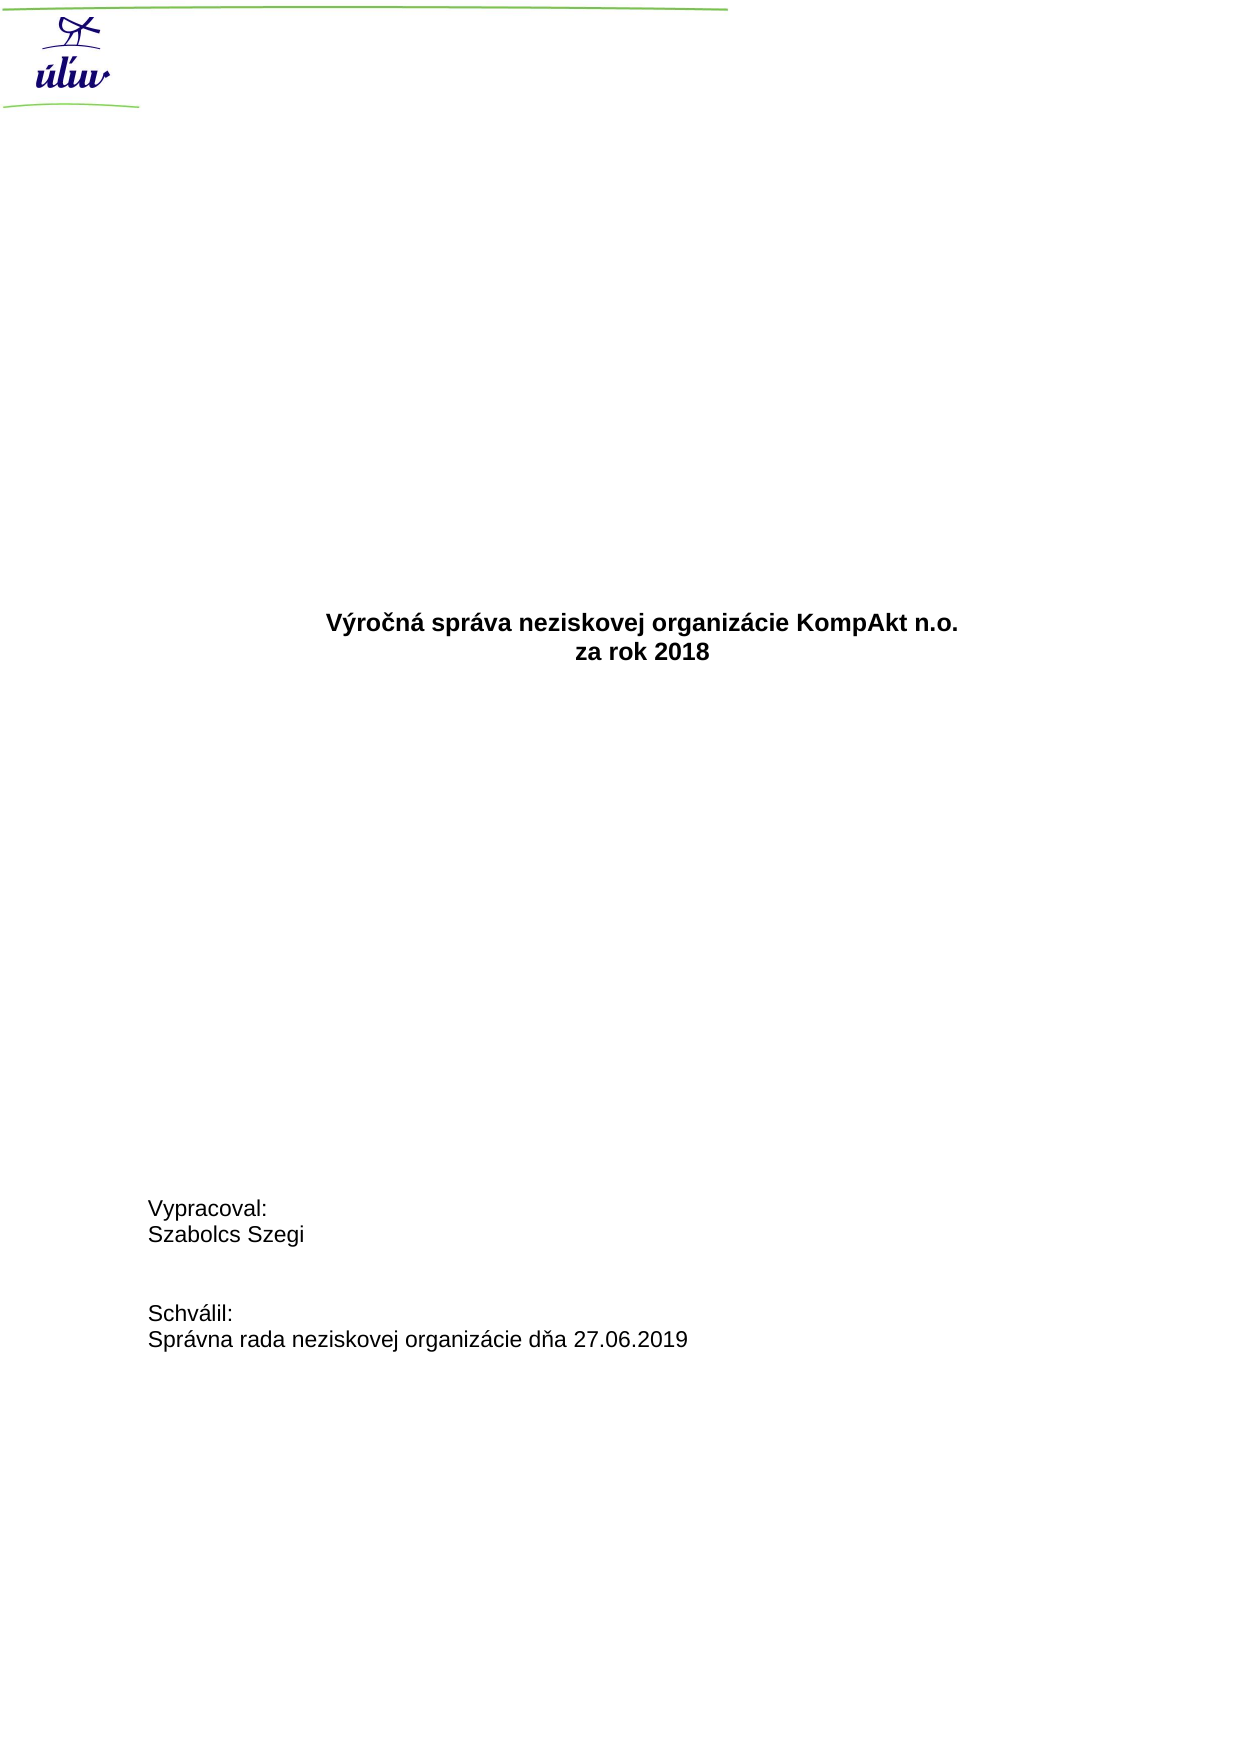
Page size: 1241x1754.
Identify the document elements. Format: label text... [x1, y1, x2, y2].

text Výročná správa neziskovej organizácie KompAkt n.o. [148, 608, 1137, 636]
picture [0, 0, 730, 112]
text Schválil: [148, 1300, 1137, 1326]
text za rok 2018 [148, 636, 1137, 665]
text Szabolcs Szegi [148, 1221, 1137, 1247]
text Správna rada neziskovej organizácie dňa 27.06.2019 [148, 1326, 1137, 1353]
text Vypracoval: [148, 1195, 1137, 1221]
